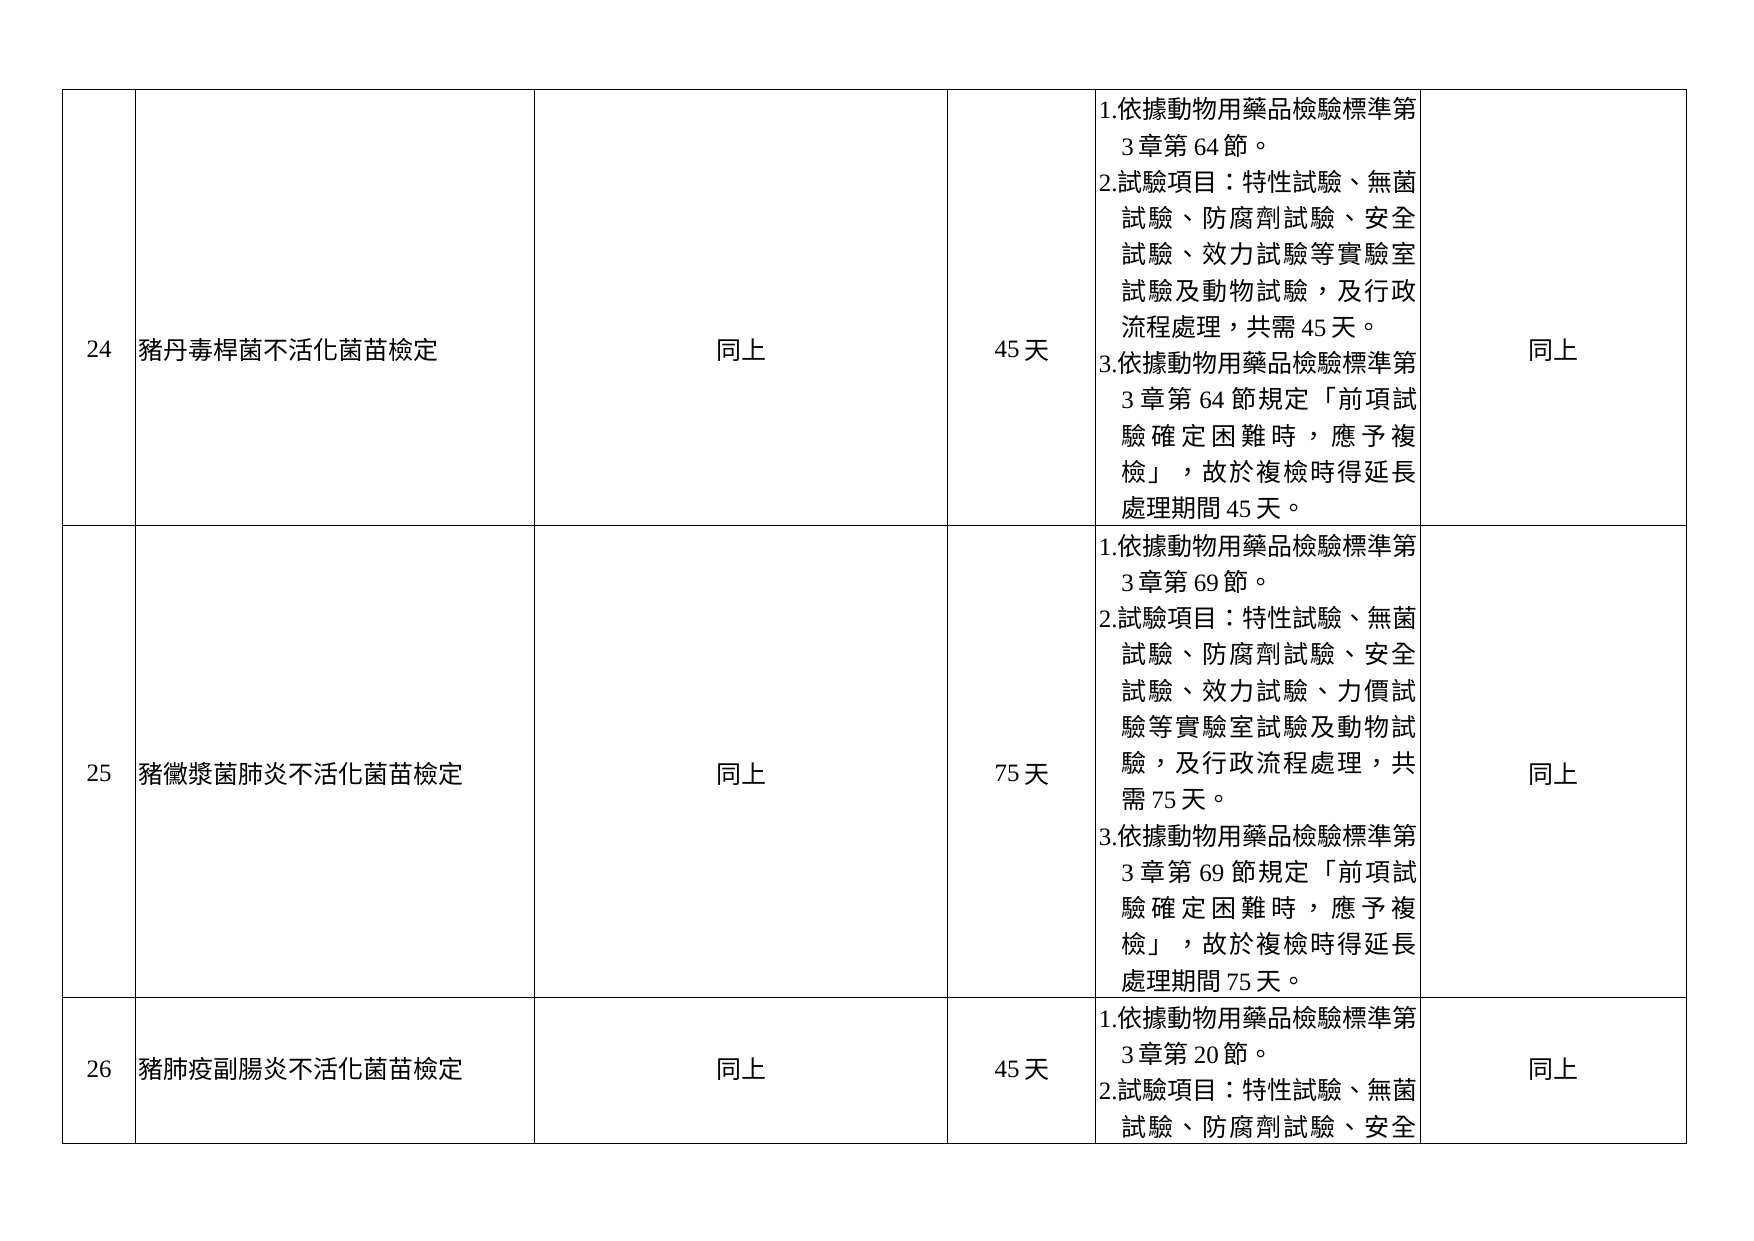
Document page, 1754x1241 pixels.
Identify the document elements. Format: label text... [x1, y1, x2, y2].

table_cell 25 [63, 526, 135, 997]
table_cell 75天 [948, 526, 1095, 997]
table_cell 同上 [1421, 526, 1686, 997]
table_cell 同上 [535, 526, 947, 997]
table_cell 1.依據動物用藥品檢驗標準第3章第64節。 2.試驗項目：特性試驗、無菌試驗、防腐劑試驗、安全試驗、效力試驗等實驗室試驗及動物試驗，及行政流程處理，共需45天。 3.依據動物用藥品檢驗標準第3章第64節規定「前項試驗確定困難時，應予複檢」，故於複檢時得延長處理期間45天。 [1096, 90, 1420, 525]
table_cell 豬肺疫副腸炎不活化菌苗檢定 [136, 998, 534, 1143]
table_cell 26 [63, 998, 135, 1143]
table_cell 45天 [948, 998, 1095, 1143]
table_cell 同上 [535, 998, 947, 1143]
table_cell 1.依據動物用藥品檢驗標準第3章第69節。 2.試驗項目：特性試驗、無菌試驗、防腐劑試驗、安全試驗、效力試驗、力價試驗等實驗室試驗及動物試驗，及行政流程處理，共需75天。 3.依據動物用藥品檢驗標準第3章第69節規定「前項試驗確定困難時，應予複檢」，故於複檢時得延長處理期間75天。 [1096, 526, 1420, 997]
table_cell 豬黴漿菌肺炎不活化菌苗檢定 [136, 526, 534, 997]
table_cell 45天 [948, 90, 1095, 525]
table_cell 豬丹毒桿菌不活化菌苗檢定 [136, 90, 534, 525]
table_cell 同上 [1421, 90, 1686, 525]
table_cell 同上 [1421, 998, 1686, 1143]
table_cell 同上 [535, 90, 947, 525]
table_cell 24 [63, 90, 135, 525]
table_cell 1.依據動物用藥品檢驗標準第3章第20節。 2.試驗項目：特性試驗、無菌試驗、防腐劑試驗、安全 [1096, 998, 1420, 1143]
